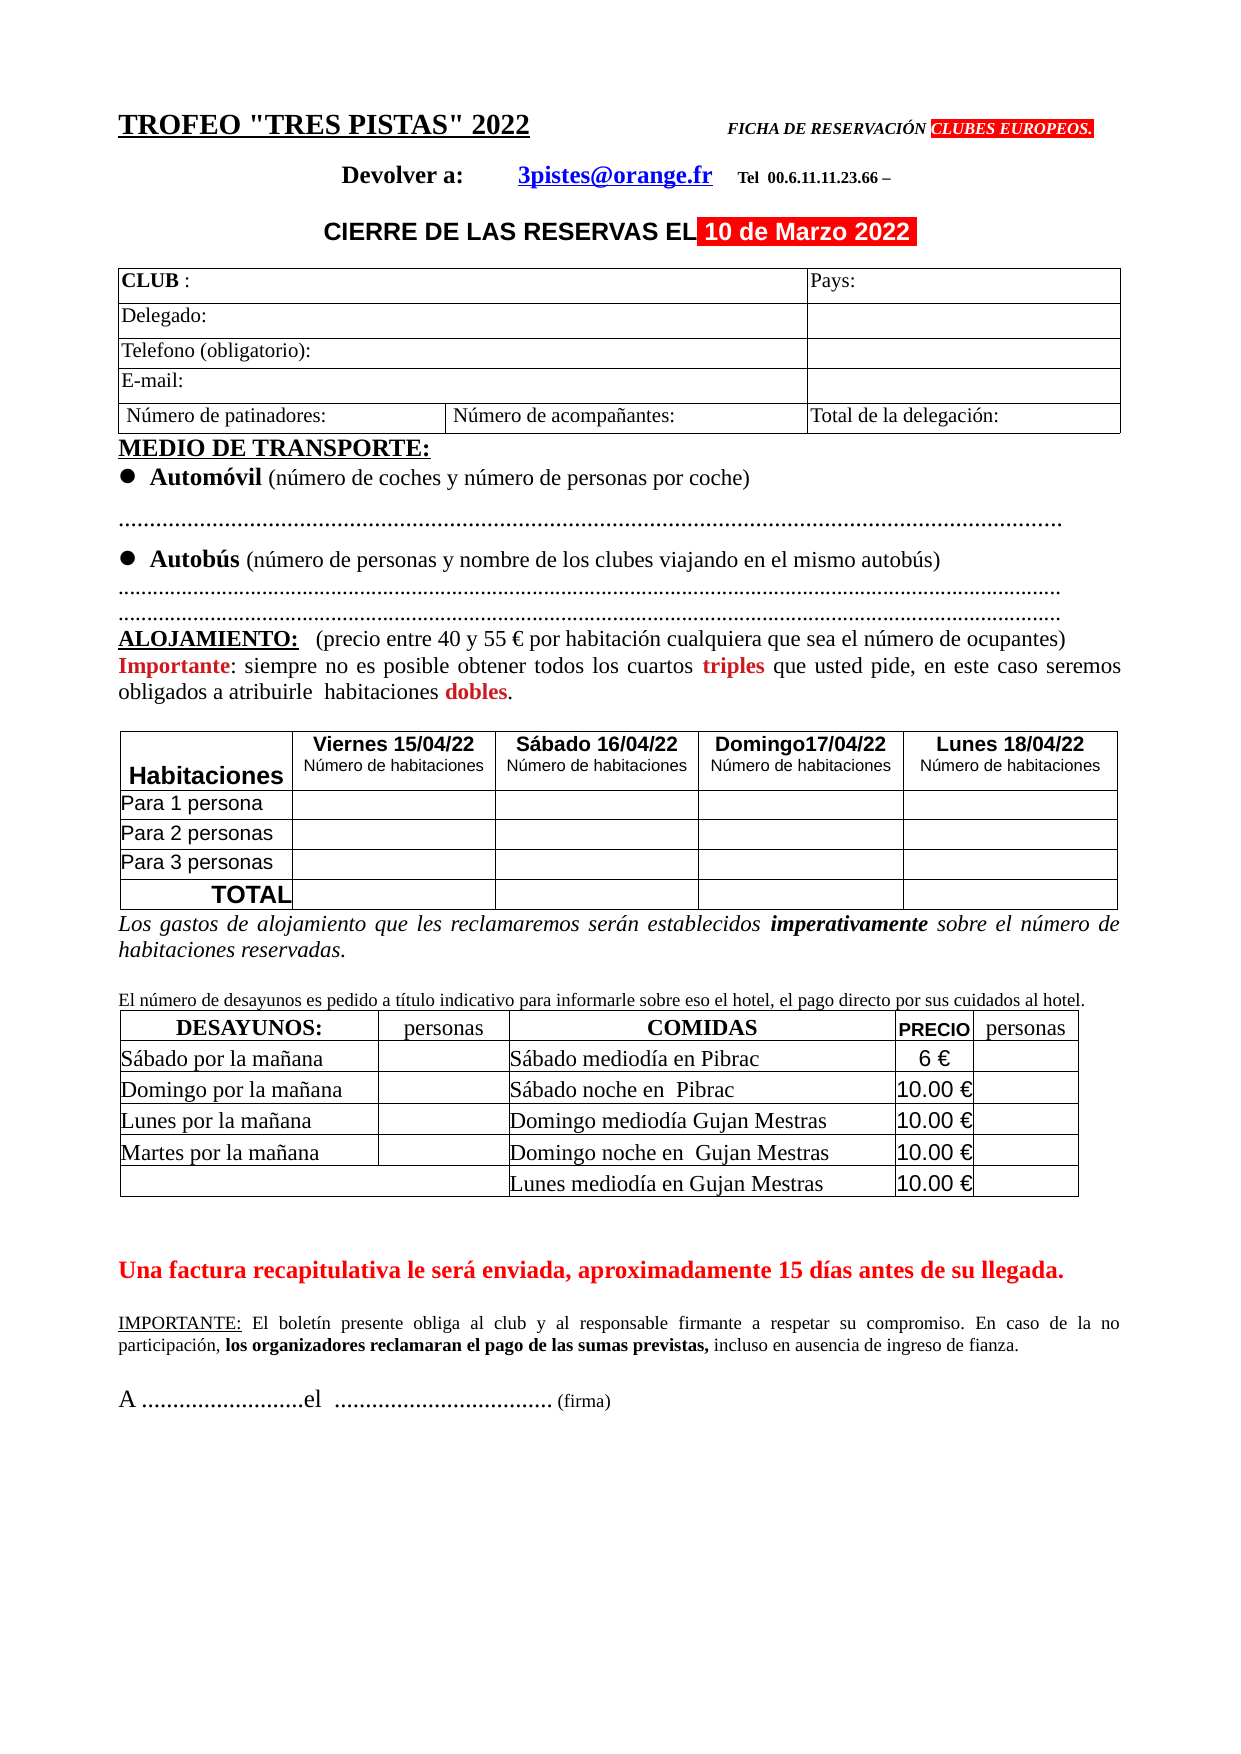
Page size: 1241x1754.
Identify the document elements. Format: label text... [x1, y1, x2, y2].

table_cell Domingo mediodía Gujan Mestras [510, 1104, 895, 1134]
table_header personas [379, 1011, 509, 1040]
text Los gastos de alojamiento que les reclamaremos serán establecidos imperativamente sobre el número de habitaciones reservadas. [118, 910, 1122, 962]
text  Automóvil (número de coches y número de personas por coche) [118, 462, 1122, 490]
text MEDIO DE TRANSPORTE: [118, 433, 1122, 462]
table_header Lunes 18/04/22 Número de habitaciones [904, 732, 1117, 789]
table_cell [808, 304, 1120, 338]
table_cell [293, 850, 495, 879]
subtitle TROFEO "TRES PISTAS" 2022 FICHA DE RESERVACIÓN CLUBES EUROPEOS. [118, 107, 1122, 141]
table_cell Para 2 personas [121, 820, 292, 849]
table_cell Martes por la mañana [121, 1135, 378, 1165]
text A ..........................el ................................... (firma) [118, 1384, 1122, 1413]
table_cell Para 1 persona [121, 791, 292, 819]
subtitle CIERRE DE LAS RESERVAS EL 10 de Marzo 2022 [118, 217, 1122, 246]
table_cell [496, 791, 698, 819]
table_cell [121, 1166, 378, 1196]
text Importante: siempre no es posible obtener todos los cuartos triples que usted pide, en este caso seremos obligados a atribuirle habitaciones dobles. [118, 652, 1122, 704]
table_cell [379, 1135, 509, 1165]
table_cell Lunes mediodía en Gujan Mestras [510, 1166, 895, 1196]
table_cell [974, 1135, 1078, 1165]
table_cell [496, 880, 698, 909]
table_cell [904, 820, 1117, 849]
table_header Pays: [808, 269, 1120, 303]
table_cell Total de la delegación: [808, 404, 1120, 433]
subtitle Devolver a: 3pistes@orange.fr Tel 00.6.11.11.23.66 – [118, 160, 1122, 188]
table_cell Delegado: [119, 304, 807, 338]
text El número de desayunos es pedido a título indicativo para informarle sobre eso el hotel, el pago directo por sus cuidados al hotel. [118, 989, 1122, 1010]
table_cell [379, 1072, 509, 1102]
table_cell TOTAL [121, 880, 292, 909]
text IMPORTANTE: El boletín presente obliga al club y al responsable firmante a respetar su compromiso. En caso de la no participación, los organizadores reclamaran el pago de las sumas previstas, incluso en ausencia de ingreso de fianza. [118, 1312, 1122, 1355]
table_header Viernes 15/04/22 Número de habitaciones [293, 732, 495, 789]
table_cell Domingo noche en Gujan Mestras [510, 1135, 895, 1165]
table_cell [496, 820, 698, 849]
table_cell 6 € [896, 1041, 973, 1071]
table_cell [808, 369, 1120, 403]
table_cell Sábado mediodía en Pibrac [510, 1041, 895, 1071]
table_cell [379, 1041, 509, 1071]
table_header COMIDAS [510, 1011, 895, 1040]
table_header Domingo17/04/22 Número de habitaciones [699, 732, 903, 789]
table_cell 10,00 € [896, 1135, 973, 1165]
table_cell Telefono (obligatorio): [119, 339, 807, 368]
table_cell [974, 1072, 1078, 1102]
table_cell E-mail: [119, 369, 807, 403]
table_cell Número de acompañantes: [446, 404, 807, 433]
table_header DESAYUNOS: [121, 1011, 378, 1040]
table_cell [974, 1041, 1078, 1071]
table_cell Domingo por la mañana [121, 1072, 378, 1102]
table_cell [974, 1166, 1078, 1196]
table_cell 10,00 € [896, 1166, 973, 1196]
text ALOJAMIENTO: (precio entre 40 y 55 € por habitación cualquiera que sea el número de ocupantes) [118, 626, 1122, 652]
table_cell 10,00 € [896, 1104, 973, 1134]
table_cell Sábado por la mañana [121, 1041, 378, 1071]
table_cell [904, 850, 1117, 879]
table_cell [904, 791, 1117, 819]
table_cell [974, 1104, 1078, 1134]
table_cell Sábado noche en Pibrac [510, 1072, 895, 1102]
table_cell Lunes por la mañana [121, 1104, 378, 1134]
text Una factura recapitulativa le será enviada, aproximadamente 15 días antes de su llegada. [118, 1255, 1122, 1283]
table_cell [699, 820, 903, 849]
table_cell [496, 850, 698, 879]
table_cell [293, 820, 495, 849]
table_header Sábado 16/04/22 Número de habitaciones [496, 732, 698, 789]
table_cell [293, 880, 495, 909]
table_cell [904, 880, 1117, 909]
table_cell [293, 791, 495, 819]
table_cell Número de patinadores: [119, 404, 445, 433]
text  Autobús (número de personas y nombre de los clubes viajando en el mismo autobús) [118, 544, 1122, 573]
table_cell [379, 1104, 509, 1134]
table_cell [699, 850, 903, 879]
table_cell [808, 339, 1120, 368]
table_cell [699, 791, 903, 819]
table_cell [699, 880, 903, 909]
table_cell 10,00 € [896, 1072, 973, 1102]
table_header Habitaciones [121, 732, 292, 789]
table_cell [378, 1166, 509, 1196]
table_cell Para 3 personas [121, 850, 292, 879]
table_header CLUB : [119, 269, 807, 303]
table_header PRECIO [896, 1011, 973, 1040]
table_header personas [974, 1011, 1078, 1040]
